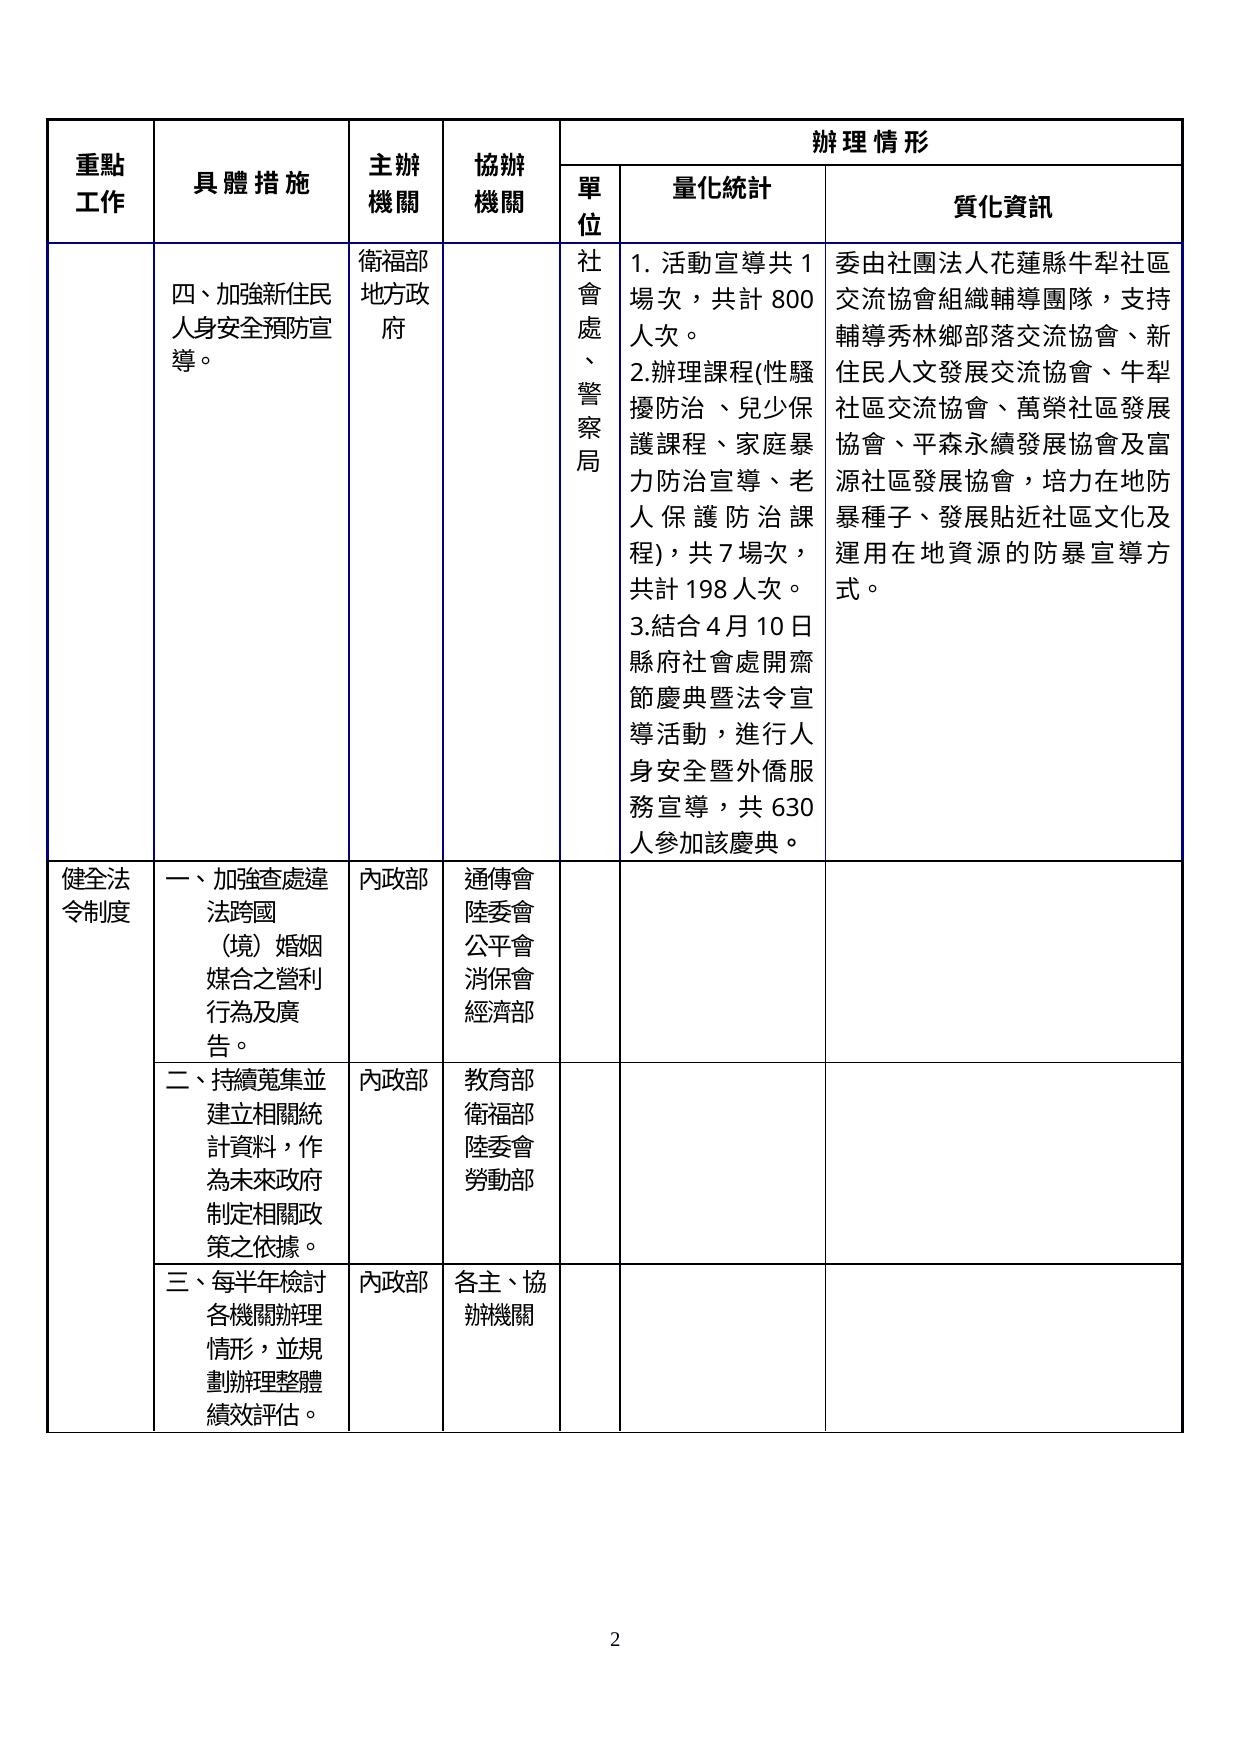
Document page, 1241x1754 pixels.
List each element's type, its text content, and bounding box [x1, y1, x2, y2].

table_cell 三、每半年檢討各機關辦理情形，並規劃辦理整體績效評估。 [155, 1265, 348, 1431]
table_cell [621, 1265, 825, 1431]
table_cell 單位 [561, 166, 619, 242]
table_cell 委由社團法人花蓮縣牛犁社區交流協會組織輔導團隊，支持輔導秀林鄉部落交流協會、新住民人文發展交流協會、牛犁社區交流協會、萬榮社區發展協會、平森永續發展協會及富源社區發展協會，培力在地防暴種子、發展貼近社區文化及運用在地資源的防暴宣導方式。 [826, 244, 1181, 860]
table_cell 各主、協辦機關 [444, 1265, 559, 1431]
table_cell 通傳會 陸委會 公平會 消保會 經濟部 [444, 862, 559, 1062]
table_cell 量化統計 [621, 166, 825, 242]
table_cell 內政部 [350, 862, 442, 1062]
table_cell 一、加強查處違法跨國（境）婚姻媒合之營利行為及廣告。 [155, 862, 348, 1062]
table_header 協 辦 機 關 [444, 121, 559, 242]
table_cell 社會處、警察局 [561, 244, 619, 860]
table_cell [826, 1063, 1181, 1263]
table_header 重點工作 [49, 121, 153, 242]
table_cell [561, 1265, 619, 1431]
table_cell [561, 862, 619, 1062]
table_cell [561, 1063, 619, 1263]
table_cell 內政部 [350, 1265, 442, 1431]
table_cell 1. 活動宣導共1場次，共計800人次。 2.辦理課程(性騷擾防治 、兒少保護課程、家庭暴力防治宣導、老人保護防治課程)，共7場次，共計198人次。 3.結合4月10日縣府社會處開齋節慶典暨法令宣導活動，進行人身安全暨外僑服務宣導，共630人參加該慶典。 [621, 244, 825, 860]
table_cell 二、持續蒐集並建立相關統計資料，作為未來政府制定相關政策之依據。 [155, 1063, 348, 1263]
table_cell [826, 862, 1181, 1062]
table_cell 教育部 衛福部 陸委會 勞動部 [444, 1063, 559, 1263]
table_cell 四、加強新住民人身安全預防宣導。 [155, 244, 348, 860]
table_cell 質化資訊 [826, 166, 1181, 242]
table_cell [621, 862, 825, 1062]
table_cell 衛福部 地方政府 [350, 244, 442, 860]
table_cell [444, 244, 559, 860]
table_cell [826, 1265, 1181, 1431]
table_header 具 體 措 施 [155, 121, 348, 242]
table_header 辦 理 情 形 [561, 121, 1181, 164]
table_cell 內政部 [350, 1063, 442, 1263]
table_cell [49, 244, 153, 860]
table_header 主 辦 機 關 [350, 121, 442, 242]
table_cell [621, 1063, 825, 1263]
table_cell 健全法 令制度 [49, 862, 153, 1431]
